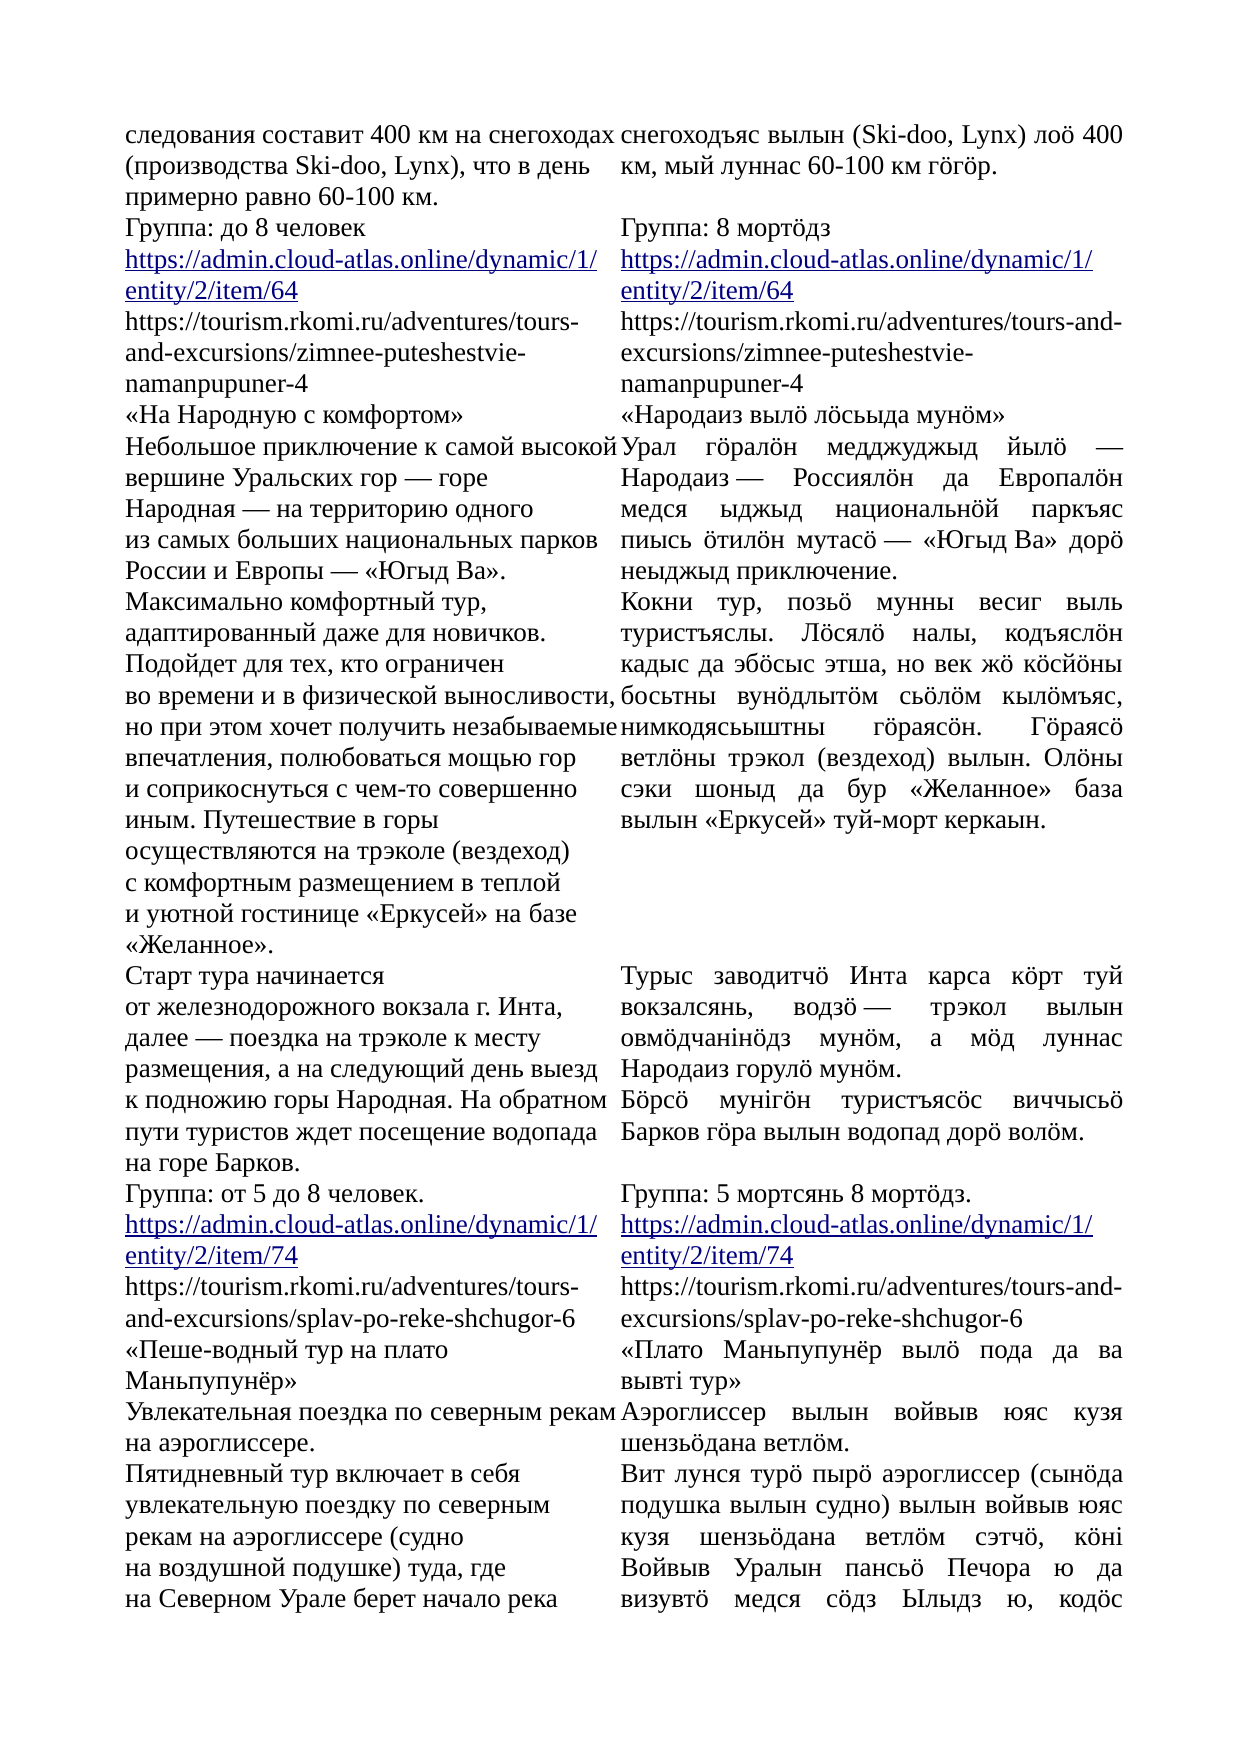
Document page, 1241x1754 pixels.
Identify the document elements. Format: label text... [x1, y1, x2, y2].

table_cell Увлекательная поездка по северным рекам на аэроглиссере. [125, 1395, 620, 1457]
table_cell https://admin.cloud-atlas.online/dynamic/1/entity/2/item/74 https://tourism.rkomi.ru/adventures/tours-and-excursions/splav-po-reke-shchugor-6 [125, 1208, 620, 1333]
table_cell «На Народную с комфортом» [125, 399, 620, 429]
table_cell https://admin.cloud-atlas.online/dynamic/1/entity/2/item/64 https://tourism.rkomi.ru/adventures/tours-and-excursions/zimnee-puteshestvie-namanpupuner-4 [125, 243, 620, 398]
table_cell Старт тура начинается от железнодорожного вокзала г. Инта, далее — поездка на трэколе к месту размещения, а на следующий день выезд к подножию горы Народная. На обратном пути туристов ждет посещение водопада на горе Барков. [125, 959, 620, 1177]
table_cell Вит лунся турӧ пырӧ аэроглиссер (сынӧда подушка вылын судно) вылын войвыв юяс кузя шензьӧдана ветлӧм сэтчӧ, кӧні Войвыв Уралын пансьӧ Печора ю да визувтӧ медся сӧдз Ылыдз ю, кодӧс [620, 1458, 1123, 1613]
table_cell «Народаиз вылӧ лӧсьыда мунӧм» [620, 399, 1123, 429]
table_cell Группа: 5 мортсянь 8 мортӧдз. [620, 1177, 1123, 1208]
table_cell Аэроглиссер вылын войвыв юяс кузя шензьӧдана ветлӧм. [620, 1395, 1123, 1457]
table_cell снегоходъяс вылын (Ski-doo, Lynx) лоӧ 400 км, мый луннас 60-100 км гӧгӧр. [620, 118, 1123, 212]
table_cell Небольшое приключение к самой высокой вершине Уральских гор — горе Народная — на территорию одного из самых больших национальных парков России и Европы — «Югыд Ва». [125, 430, 620, 585]
table_cell Группа: 8 мортӧдз [620, 212, 1123, 243]
table_cell Урал гӧралӧн медджуджыд йылӧ — Народаиз — Россиялӧн да Европалӧн медся ыджыд национальнӧй паркъяс пиысь ӧтилӧн мутасӧ — «Югыд Ва» дорӧ неыджыд приключение. [620, 430, 1123, 585]
table_cell https://admin.cloud-atlas.online/dynamic/1/entity/2/item/74 https://tourism.rkomi.ru/adventures/tours-and-excursions/splav-po-reke-shchugor-6 [620, 1208, 1123, 1333]
table_cell следования составит 400 км на снегоходах (производства Ski-doo, Lynx), что в день примерно равно 60-100 км. [125, 118, 620, 212]
table_cell Максимально комфортный тур, адаптированный даже для новичков. Подойдет для тех, кто ограничен во времени и в физической выносливости, но при этом хочет получить незабываемые впечатления, полюбоваться мощью гор и соприкоснуться с чем-то совершенно иным. Путешествие в горы осуществляются на трэколе (вездеход) с комфортным размещением в теплой и уютной гостинице «Еркусей» на базе «Желанное». [125, 585, 620, 959]
table_cell https://admin.cloud-atlas.online/dynamic/1/entity/2/item/64 https://tourism.rkomi.ru/adventures/tours-and-excursions/zimnee-puteshestvie-namanpupuner-4 [620, 243, 1123, 398]
table_cell Пятидневный тур включает в себя увлекательную поездку по северным рекам на аэроглиссере (судно на воздушной подушке) туда, где на Северном Урале берет начало река [125, 1458, 620, 1613]
table_cell Турыс заводитчӧ Инта карса кӧрт туй вокзалсянь, водзӧ — трэкол вылын овмӧдчанінӧдз мунӧм, а мӧд луннас Народаиз горулӧ мунӧм. Бӧрсӧ мунігӧн туристъясӧс виччысьӧ Барков гӧра вылын водопад дорӧ волӧм. [620, 959, 1123, 1177]
table_cell Группа: от 5 до 8 человек. [125, 1177, 620, 1208]
table_cell «Плато Маньпупунёр вылӧ пода да ва вывті тур» [620, 1333, 1123, 1395]
table_cell Группа: до 8 человек [125, 212, 620, 243]
table_cell Кокни тур, позьӧ мунны весиг выль туристъяслы. Лӧсялӧ налы, кодъяслӧн кадыс да эбӧсыс этша, но век жӧ кӧсйӧны босьтны вунӧдлытӧм сьӧлӧм кылӧмъяс, нимкодясьыштны гӧраясӧн. Гӧраясӧ ветлӧны трэкол (вездеход) вылын. Олӧны сэки шоныд да бур «Желанное» база вылын «Еркусей» туй-морт керкаын. [620, 585, 1123, 959]
table_cell «Пеше-водный тур на плато Маньпупунёр» [125, 1333, 620, 1395]
